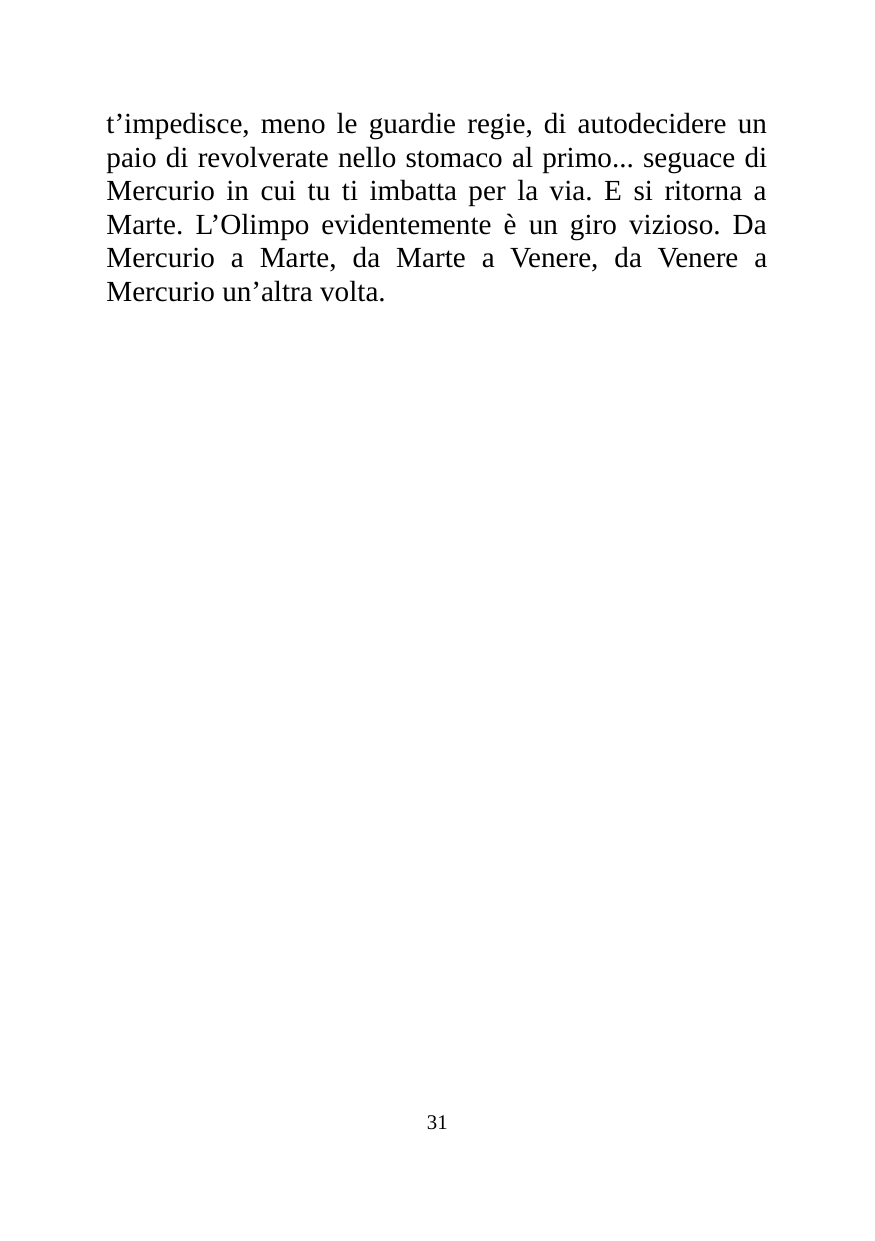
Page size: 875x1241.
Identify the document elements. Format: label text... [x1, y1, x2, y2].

text t’impedisce, meno le guardie regie, di autodecidere un paio di revolverate nello stomaco al primo... seguace di Mercurio in cui tu ti imbatta per la via. E si ritorna a Marte. L’Olimpo evidentemente è un giro vizioso. Da Mercurio a Marte, da Marte a Venere, da Venere a Mercurio un’altra volta. [106, 106, 768, 307]
